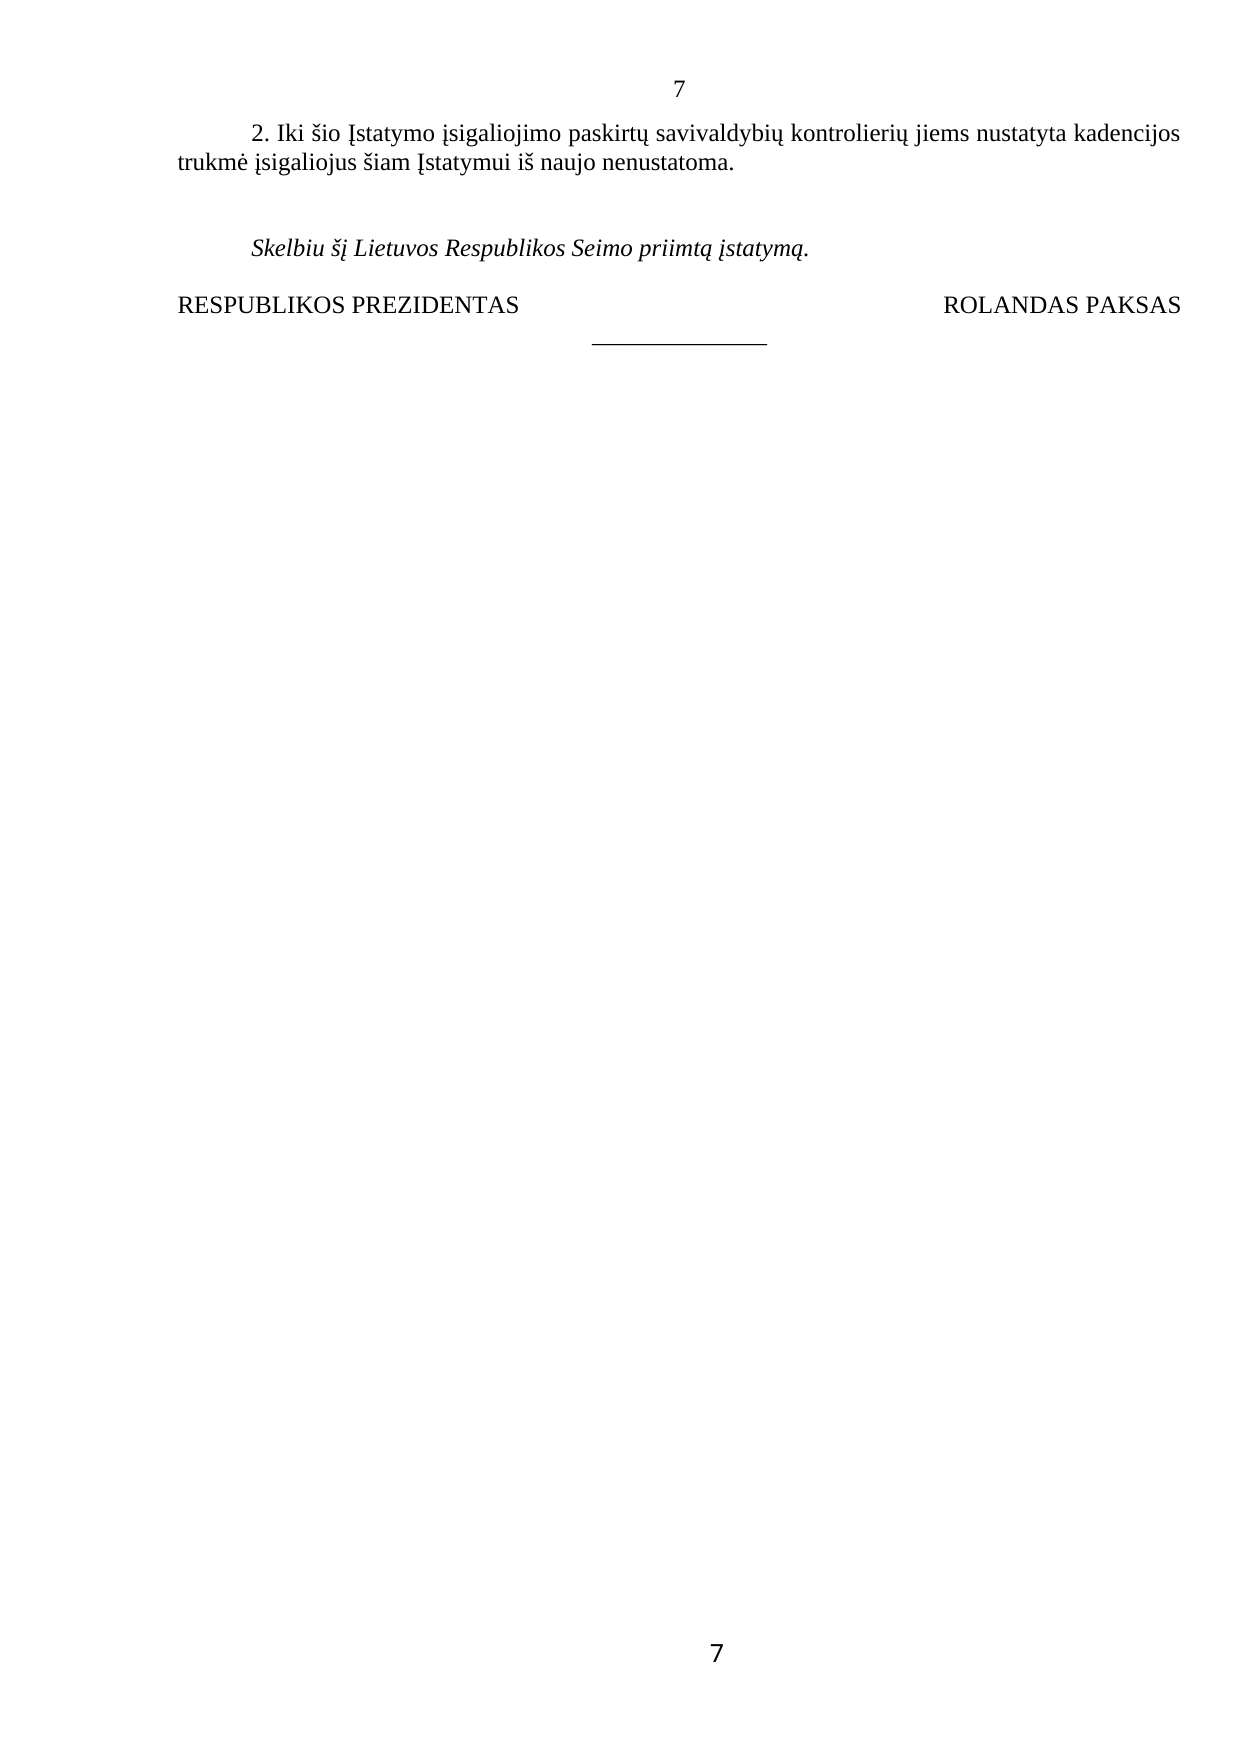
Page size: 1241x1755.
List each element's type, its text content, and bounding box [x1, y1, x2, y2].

text ______________ [177, 319, 1181, 348]
text 2. Iki šio Įstatymo įsigaliojimo paskirtų savivaldybių kontrolierių jiems nustatyta kadencijos trukmė įsigaliojus šiam Įstatymui iš naujo nenustatoma. [177, 118, 1181, 176]
text RESPUBLIKOS PREZIDENTAS ROLANDAS PAKSAS [177, 291, 1181, 319]
text Skelbiu šį Lietuvos Respublikos Seimo priimtą įstatymą. [177, 233, 1181, 262]
